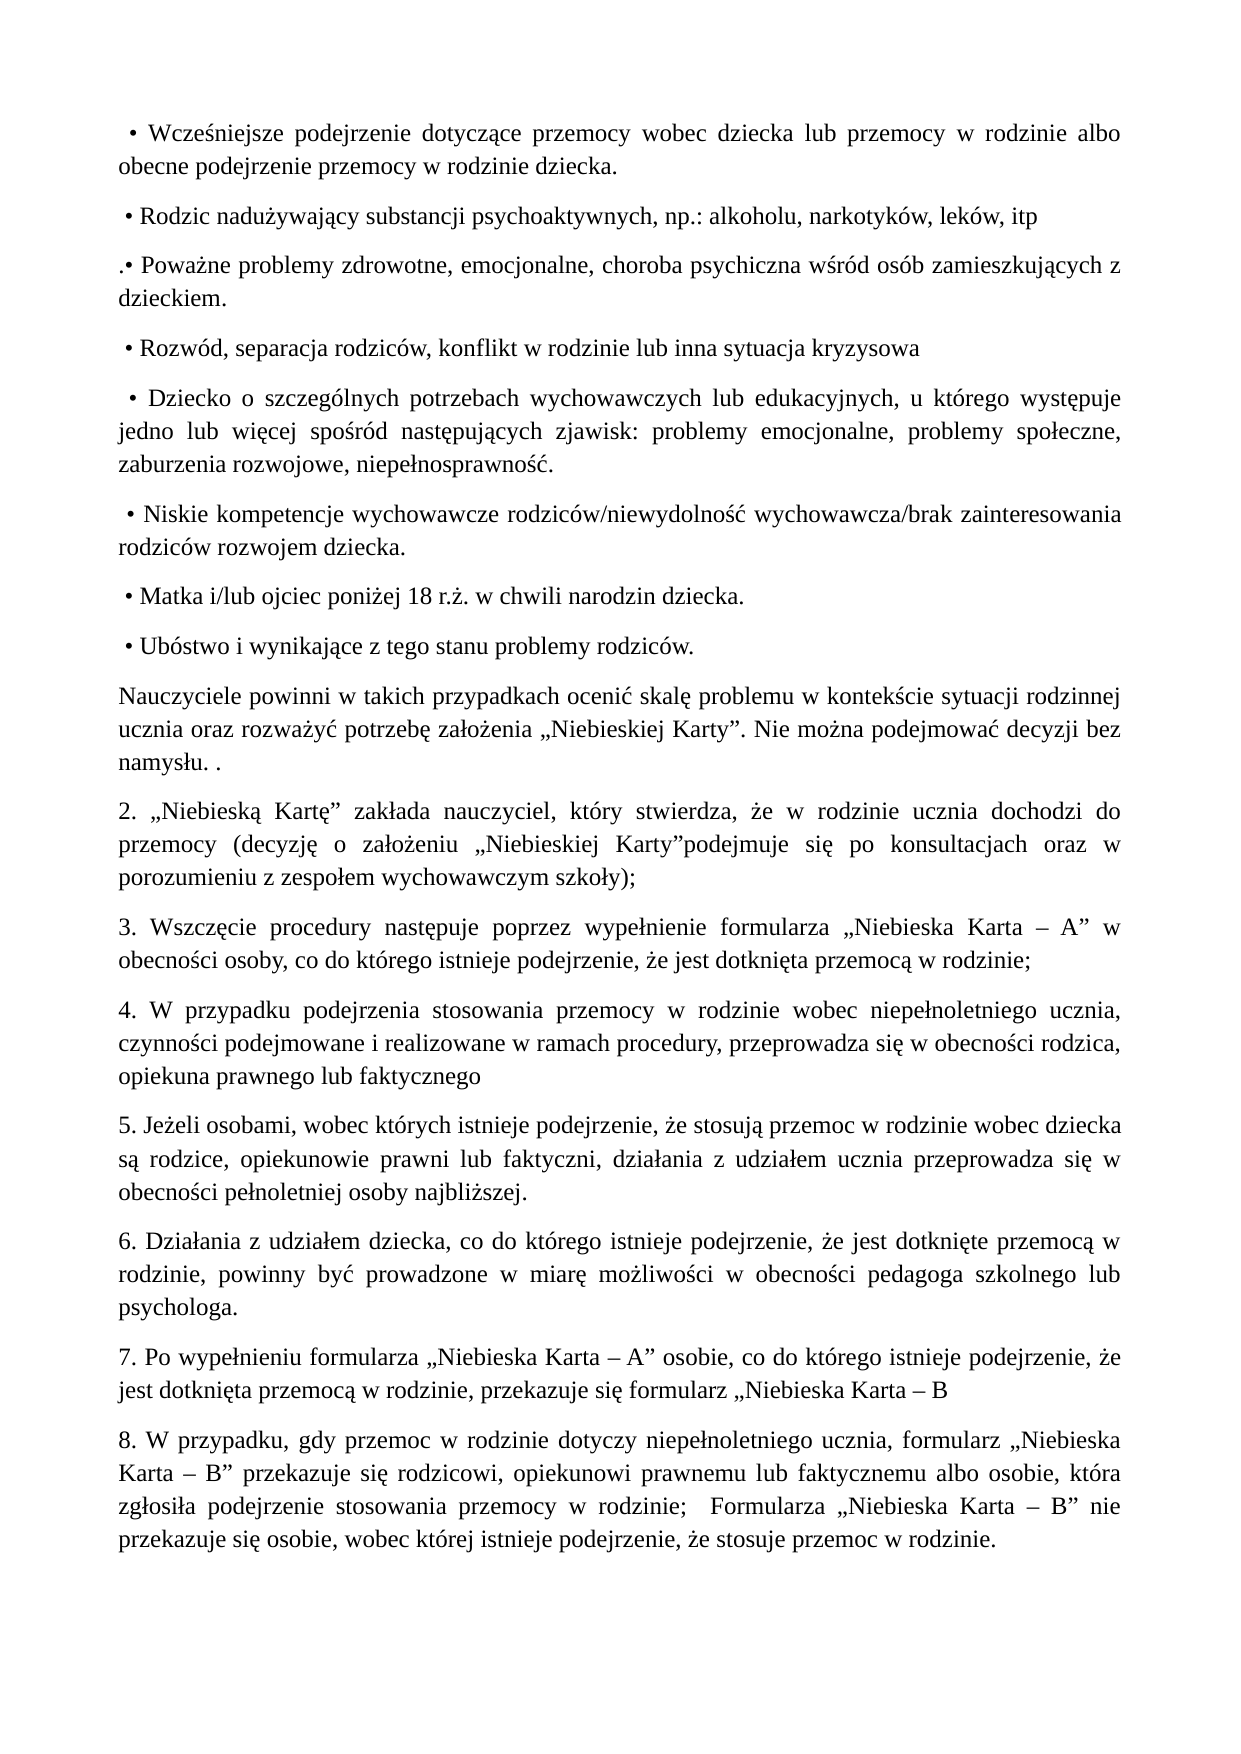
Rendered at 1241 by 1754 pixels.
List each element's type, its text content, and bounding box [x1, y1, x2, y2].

text • Rozwód, separacja rodziców, konflikt w rodzinie lub inna sytuacja kryzysowa [118, 333, 1122, 362]
text 4. W przypadku podejrzenia stosowania przemocy w rodzinie wobec niepełnoletniego ucznia, czynności podejmowane i realizowane w ramach procedury, przeprowadza się w obecności rodzica, opiekuna prawnego lub faktycznego [118, 995, 1122, 1090]
text • Matka i/lub ojciec poniżej 18 r.ż. w chwili narodzin dziecka. [118, 581, 1122, 610]
text 7. Po wypełnieniu formularza „Niebieska Karta – A” osobie, co do którego istnieje podejrzenie, że jest dotknięta przemocą w rodzinie, przekazuje się formularz „Niebieska Karta – B [118, 1342, 1122, 1404]
text • Ubóstwo i wynikające z tego stanu problemy rodziców. [118, 631, 1122, 660]
text 5. Jeżeli osobami, wobec których istnieje podejrzenie, że stosują przemoc w rodzinie wobec dziecka są rodzice, opiekunowie prawni lub faktyczni, działania z udziałem ucznia przeprowadza się w obecności pełnoletniej osoby najbliższej. [118, 1111, 1122, 1205]
text • Wcześniejsze podejrzenie dotyczące przemocy wobec dziecka lub przemocy w rodzinie albo obecne podejrzenie przemocy w rodzinie dziecka. [118, 118, 1122, 180]
text 2. „Niebieską Kartę” zakłada nauczyciel, który stwierdza, że w rodzinie ucznia dochodzi do przemocy (decyzję o założeniu „Niebieskiej Karty”podejmuje się po konsultacjach oraz w porozumieniu z zespołem wychowawczym szkoły); [118, 796, 1122, 891]
text • Rodzic nadużywający substancji psychoaktywnych, np.: alkoholu, narkotyków, leków, itp [118, 201, 1122, 229]
text 3. Wszczęcie procedury następuje poprzez wypełnienie formularza „Niebieska Karta – A” w obecności osoby, co do którego istnieje podejrzenie, że jest dotknięta przemocą w rodzinie; [118, 912, 1122, 974]
text 8. W przypadku, gdy przemoc w rodzinie dotyczy niepełnoletniego ucznia, formularz „Niebieska Karta – B” przekazuje się rodzicowi, opiekunowi prawnemu lub faktycznemu albo osobie, która zgłosiła podejrzenie stosowania przemocy w rodzinie; Formularza „Niebieska Karta – B” nie przekazuje się osobie, wobec której istnieje podejrzenie, że stosuje przemoc w rodzinie. [118, 1425, 1122, 1553]
text • Dziecko o szczególnych potrzebach wychowawczych lub edukacyjnych, u którego występuje jedno lub więcej spośród następujących zjawisk: problemy emocjonalne, problemy społeczne, zaburzenia rozwojowe, niepełnosprawność. [118, 383, 1122, 478]
text • Niskie kompetencje wychowawcze rodziców/niewydolność wychowawcza/brak zainteresowania rodziców rozwojem dziecka. [118, 499, 1122, 560]
text Nauczyciele powinni w takich przypadkach ocenić skalę problemu w kontekście sytuacji rodzinnej ucznia oraz rozważyć potrzebę założenia „Niebieskiej Karty”. Nie można podejmować decyzji bez namysłu. . [118, 681, 1122, 776]
text .• Poważne problemy zdrowotne, emocjonalne, choroba psychiczna wśród osób zamieszkujących z dzieckiem. [118, 251, 1122, 312]
text 6. Działania z udziałem dziecka, co do którego istnieje podejrzenie, że jest dotknięte przemocą w rodzinie, powinny być prowadzone w miarę możliwości w obecności pedagoga szkolnego lub psychologa. [118, 1226, 1122, 1321]
